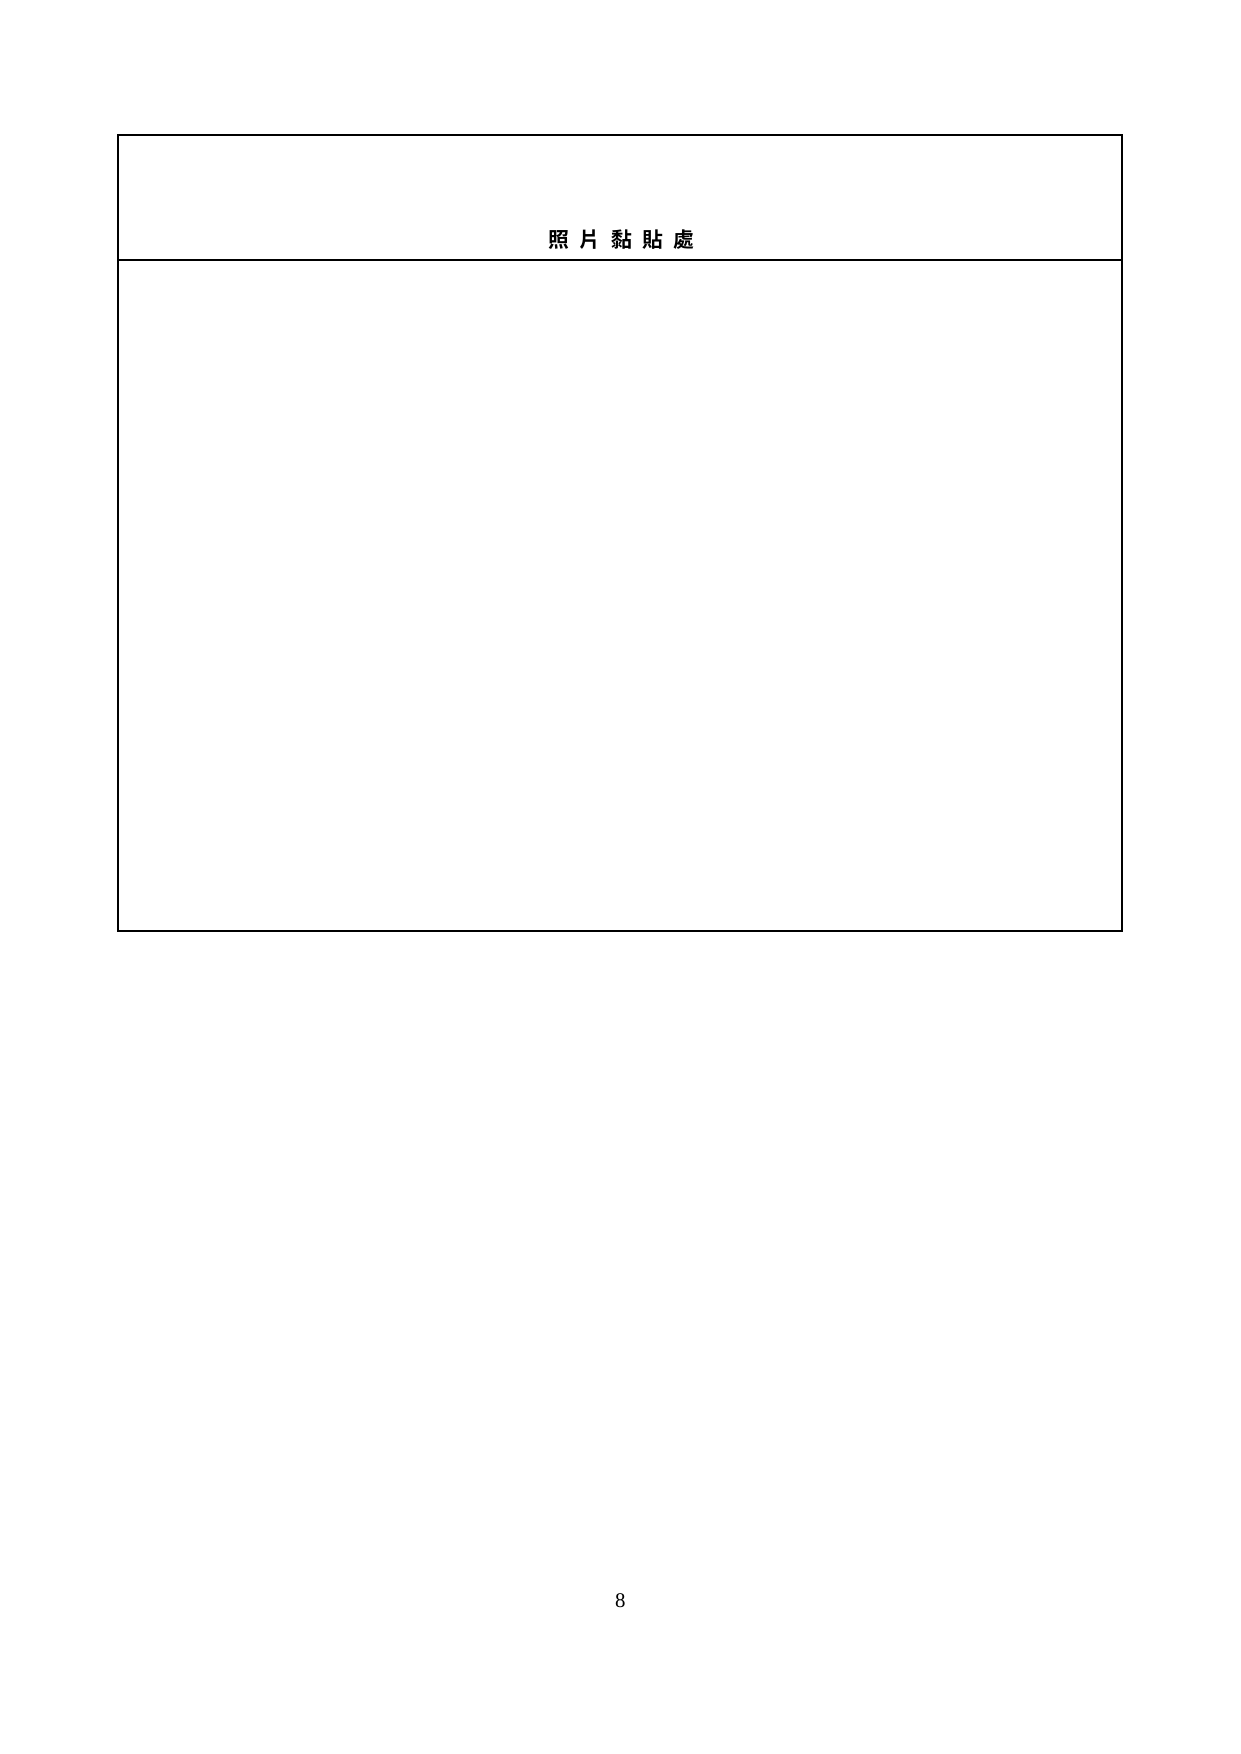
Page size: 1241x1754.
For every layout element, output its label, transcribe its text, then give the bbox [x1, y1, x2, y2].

table_header 照 片 黏 貼 處 [119, 136, 1121, 259]
table_cell [119, 261, 1121, 930]
